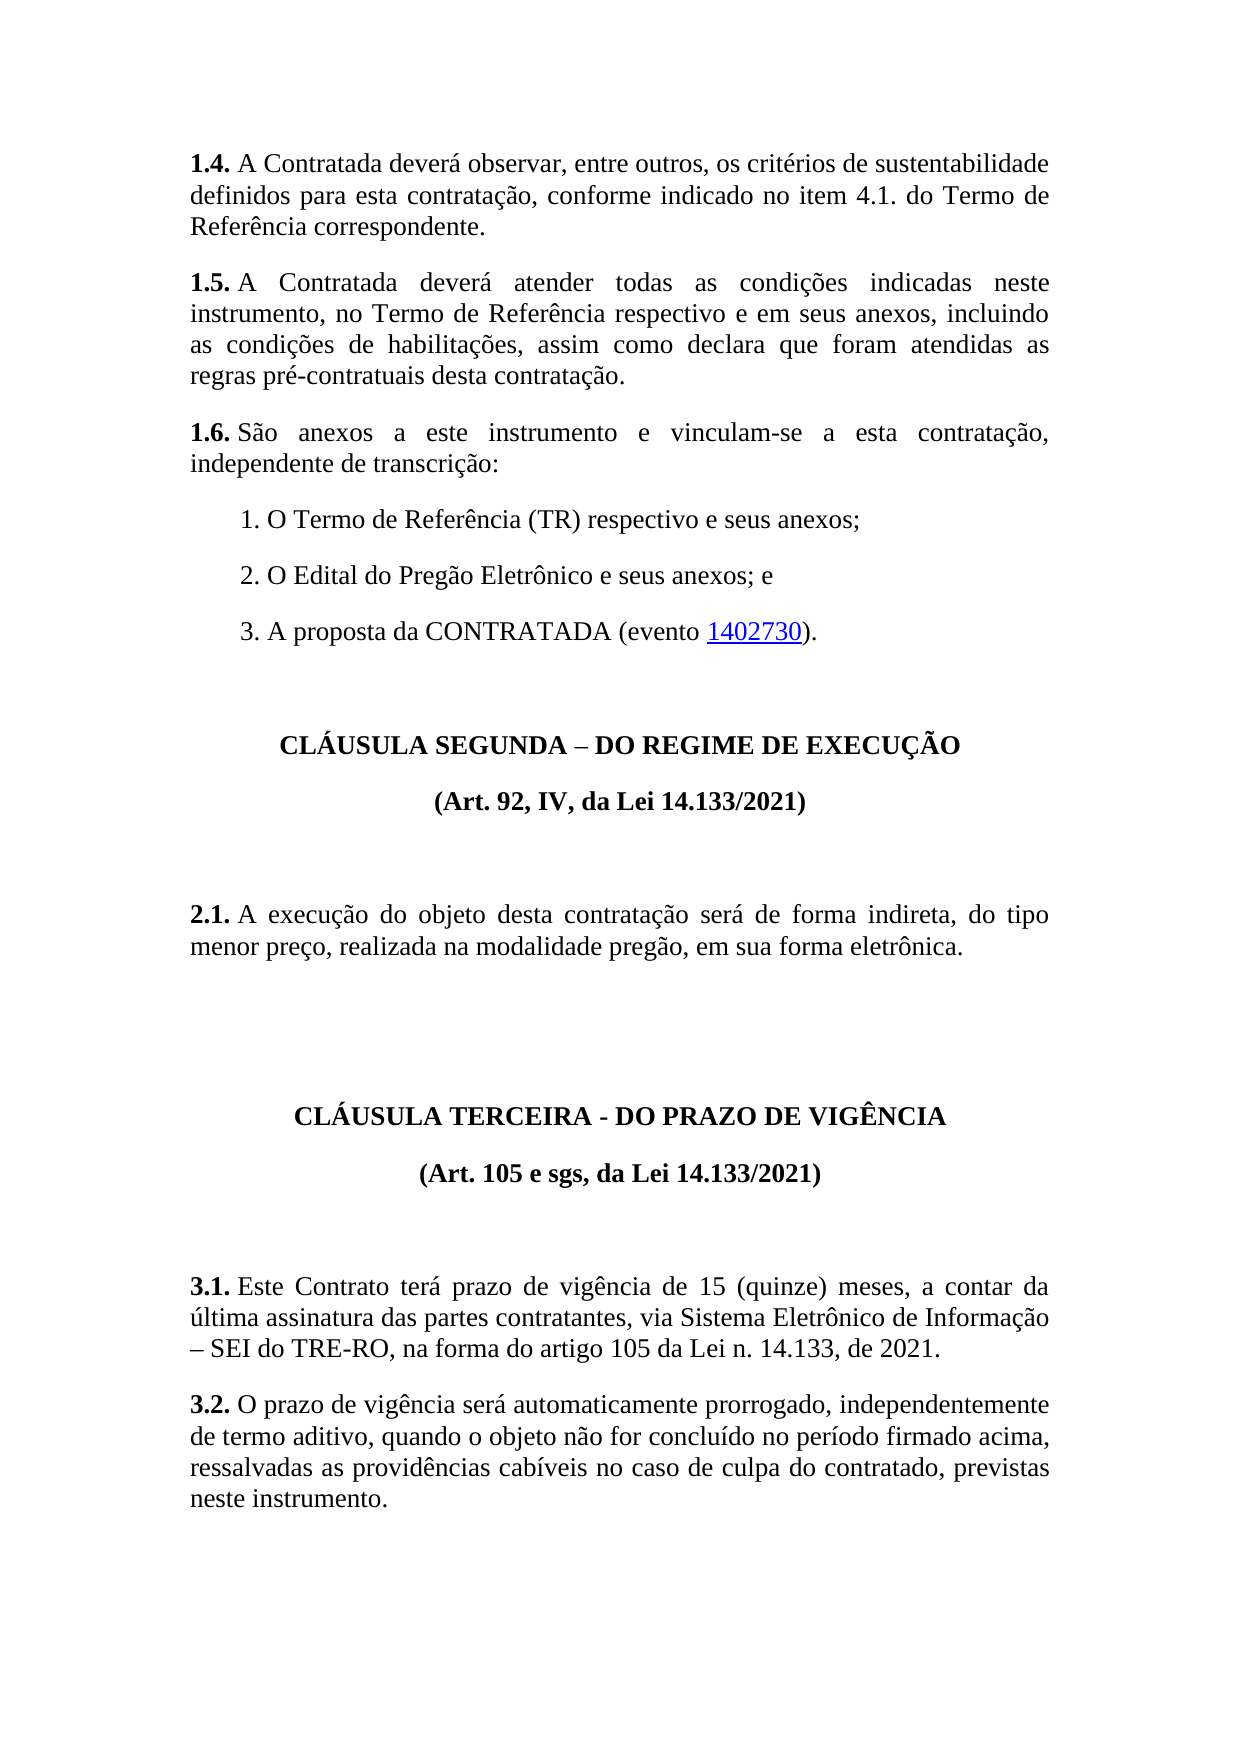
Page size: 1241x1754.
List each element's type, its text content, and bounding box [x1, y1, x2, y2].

text 3. A proposta da CONTRATADA (evento 1402730). [240, 615, 1051, 646]
text 3.1. Este Contrato terá prazo de vigência de 15 (quinze) meses, a contar da última assinatura das partes contratantes, via Sistema Eletrônico de Informação – SEI do TRE-RO, na forma do artigo 105 da Lei n. 14.133, de 2021. [190, 1270, 1051, 1364]
text (Art. 92, IV, da Lei 14.133/2021) [190, 785, 1051, 816]
text 2.1. A execução do objeto desta contratação será de forma indireta, do tipo menor preço, realizada na modalidade pregão, em sua forma eletrônica. [190, 898, 1051, 961]
text 2. O Edital do Pregão Eletrônico e seus anexos; e [240, 559, 1051, 590]
text 3.2. O prazo de vigência será automaticamente prorrogado, independentemente de termo aditivo, quando o objeto não for concluído no período firmado acima, ressalvadas as providências cabíveis no caso de culpa do contratado, previstas neste instrumento. [190, 1389, 1051, 1513]
text 1. O Termo de Referência (TR) respectivo e seus anexos; [240, 503, 1051, 534]
text (Art. 105 e sgs, da Lei 14.133/2021) [190, 1157, 1051, 1188]
text 1.6. São anexos a este instrumento e vinculam-se a esta contratação, independente de transcrição: [190, 416, 1051, 478]
text CLÁUSULA TERCEIRA - DO PRAZO DE VIGÊNCIA [190, 1101, 1051, 1132]
text 1.4. A Contratada deverá observar, entre outros, os critérios de sustentabilidade definidos para esta contratação, conforme indicado no item 4.1. do Termo de Referência correspondente. [190, 148, 1051, 241]
text CLÁUSULA SEGUNDA – DO REGIME DE EXECUÇÃO [190, 729, 1051, 760]
text 1.5. A Contratada deverá atender todas as condições indicadas neste instrumento, no Termo de Referência respectivo e em seus anexos, incluindo as condições de habilitações, assim como declara que foram atendidas as regras pré-contratuais desta contratação. [190, 266, 1051, 391]
